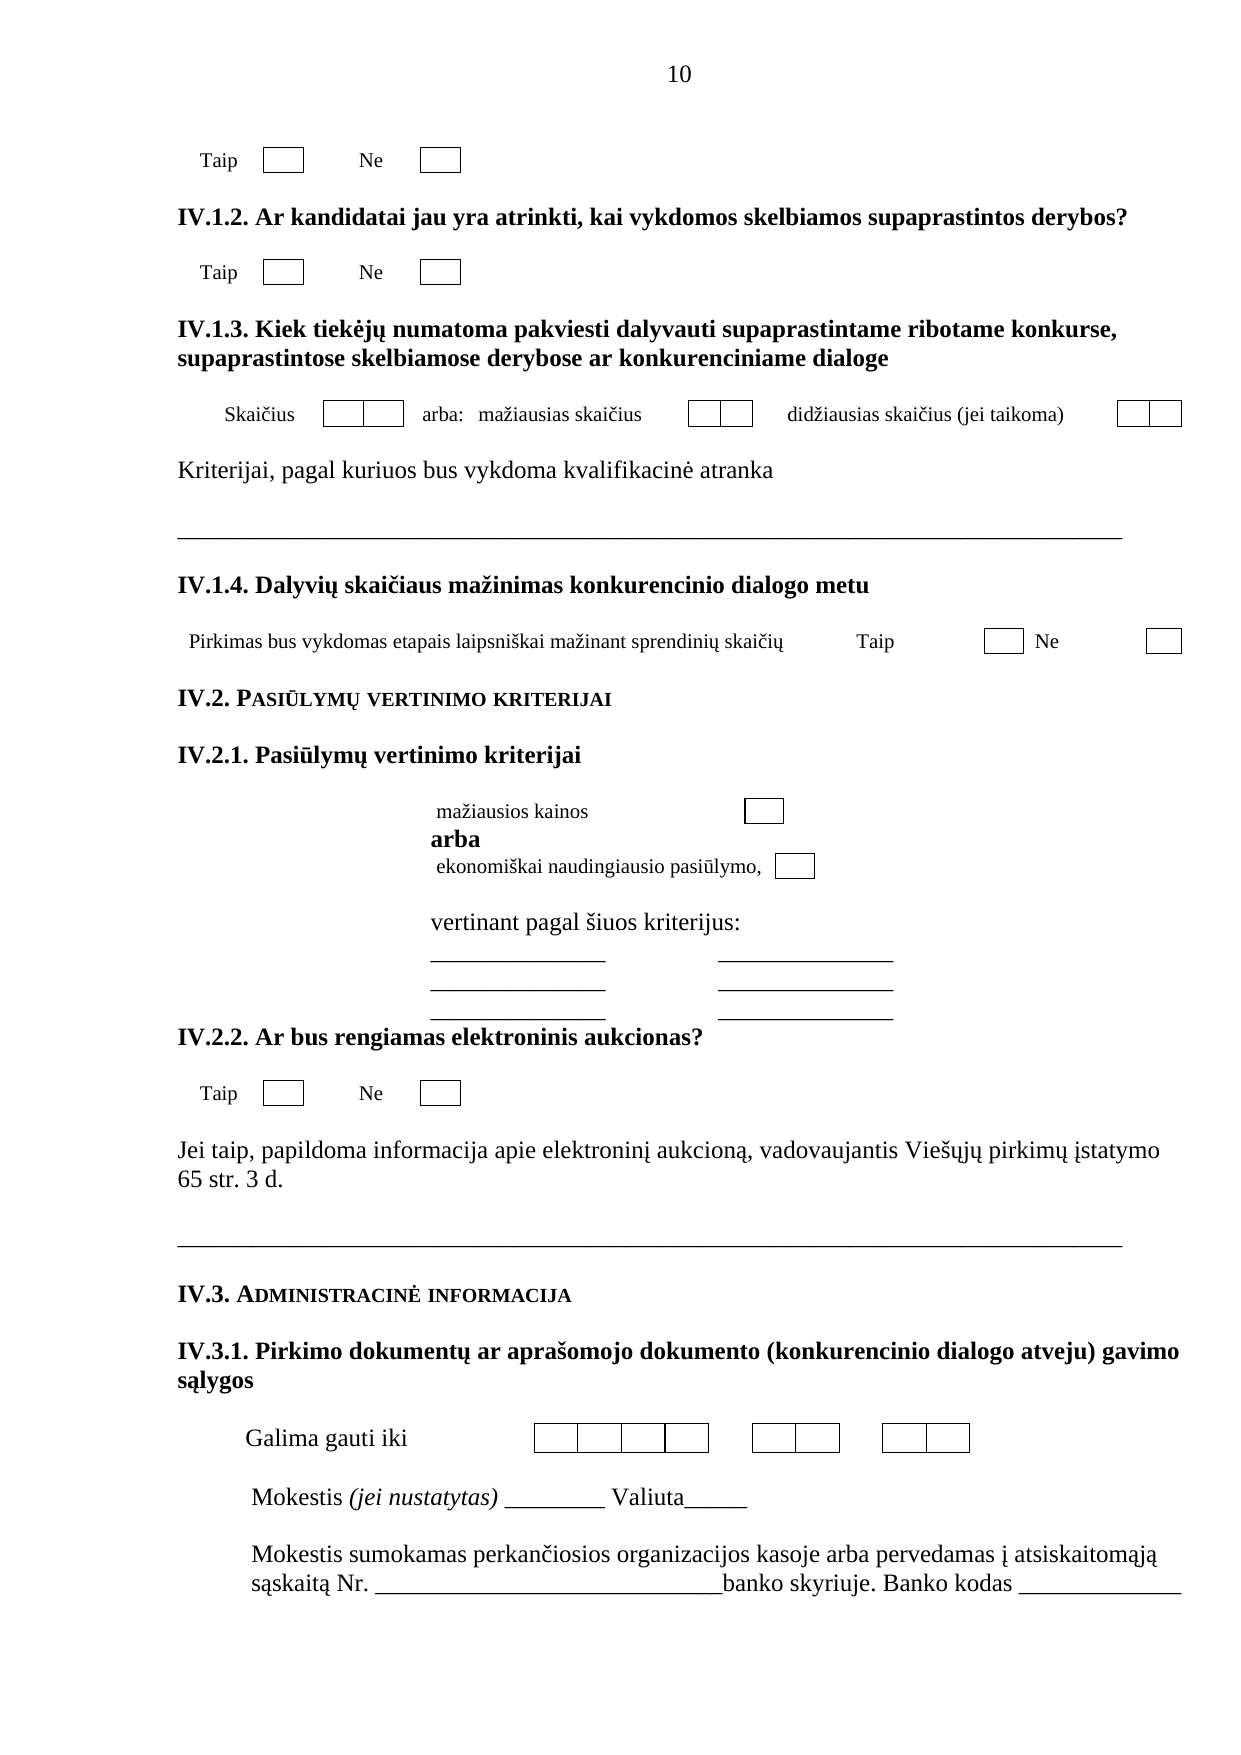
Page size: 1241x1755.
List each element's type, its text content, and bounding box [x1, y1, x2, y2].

table_header [840, 1423, 882, 1452]
table_header [666, 1424, 708, 1452]
table_header [753, 1424, 795, 1452]
table_header [264, 260, 303, 284]
text ______________ ______________ [177, 965, 1181, 994]
table_header [535, 1424, 577, 1452]
table_header didžiausias skaičius (jei taikoma) [784, 400, 1117, 426]
table_header [927, 1424, 969, 1452]
table_header [177, 259, 197, 284]
table_header [1147, 629, 1181, 653]
table_header Taip [845, 628, 984, 653]
table_header mažiausias skaičius [475, 400, 688, 426]
table_header [177, 1423, 242, 1452]
table_header [1150, 401, 1181, 426]
text IV.3.1. Pirkimo dokumentų ar aprašomojo dokumento (konkurencinio dialogo atveju) gavimo sąlygos [177, 1336, 1181, 1394]
text IV.3. Administracinė informacija [177, 1279, 1181, 1307]
table_header [796, 1424, 839, 1452]
table_header [304, 259, 356, 284]
text Jei taip, papildoma informacija apie elektroninį aukcioną, vadovaujantis Viešųjų pirkimų įstatymo 65 str. 3 d. [177, 1135, 1181, 1192]
table_header [264, 1081, 303, 1105]
table_header Taip [197, 1080, 263, 1105]
table_header [324, 401, 363, 426]
table_header [177, 798, 280, 823]
text IV.2.1. Pasiūlymų vertinimo kriterijai [177, 740, 1181, 769]
table_header [421, 260, 460, 284]
text IV.2.2. Ar bus rengiamas elektroninis aukcionas? [177, 1022, 1181, 1051]
text Mokestis (jei nustatytas) ________ Valiuta_____ [177, 1482, 1181, 1511]
text IV.1.4. Dalyvių skaičiaus mažinimas konkurencinio dialogo metu [177, 570, 1181, 599]
table_header [177, 147, 197, 172]
table_header Skaičius [221, 400, 323, 426]
table_header [244, 853, 331, 878]
table_header Pirkimas bus vykdomas etapais laipsniškai mažinant sprendinių skaičių [177, 628, 845, 653]
table_header [364, 401, 403, 426]
table_header ekonomiškai naudingiausio pasiūlymo, [433, 853, 775, 878]
table_header [883, 1424, 926, 1452]
text __ [177, 1221, 1181, 1250]
text IV.1.2. Ar kandidatai jau yra atrinkti, kai vykdomos skelbiamos supaprastintos derybos? [177, 202, 1181, 231]
table_header [721, 401, 752, 426]
table_header Ne [1024, 628, 1146, 653]
table_header [622, 1424, 664, 1452]
table_header mažiausios kainos [433, 798, 744, 823]
table_header [709, 1423, 752, 1452]
text Mokestis sumokamas perkančiosios organizacijos kasoje arba pervedamas į atsiskaitomąją [177, 1539, 1181, 1568]
text IV.1.3. Kiek tiekėjų numatoma pakviesti dalyvauti supaprastintame ribotame konkurse, supaprastintose skelbiamose derybose ar konkurenciniame dialoge [177, 314, 1181, 372]
table_header arba: [404, 400, 467, 426]
table_header [177, 400, 221, 426]
table_header [985, 629, 1023, 653]
table_header [177, 853, 244, 878]
table_header [304, 1080, 356, 1105]
table_header [461, 1080, 1181, 1105]
text __ [177, 513, 1181, 542]
table_header Galima gauti iki [242, 1423, 534, 1452]
text Kriterijai, pagal kuriuos bus vykdoma kvalifikacinė atranka [177, 455, 1181, 484]
text sąskaitą Nr. _________________________ banko skyriuje. Banko kodas _____________ [177, 1568, 1181, 1597]
text arba [177, 824, 1181, 853]
table_header [746, 799, 783, 823]
table_header Ne [356, 1080, 420, 1105]
table_header [689, 401, 720, 426]
table_header [304, 147, 356, 172]
table_header Taip [197, 259, 263, 284]
table_header [1118, 401, 1149, 426]
table_header [461, 147, 1181, 172]
text ______________ ______________ [177, 936, 1181, 965]
table_header [421, 1081, 460, 1105]
table_header [421, 148, 460, 172]
table_header [776, 854, 814, 878]
text vertinant pagal šiuos kriterijus: [177, 907, 1181, 936]
table_header [467, 400, 475, 426]
table_header [970, 1423, 1181, 1452]
table_header [578, 1424, 621, 1452]
table_header [280, 798, 433, 823]
table_header [461, 259, 1181, 284]
table_header [177, 1080, 197, 1105]
table_header [264, 148, 303, 172]
text IV.2. Pasiūlymų vertinimo kriterijai [177, 683, 1181, 711]
table_header [753, 400, 784, 426]
table_header Taip [197, 147, 263, 172]
text ______________ ______________ [177, 994, 1181, 1022]
table_header [331, 853, 433, 878]
table_header Ne [356, 259, 420, 284]
table_header Ne [356, 147, 420, 172]
